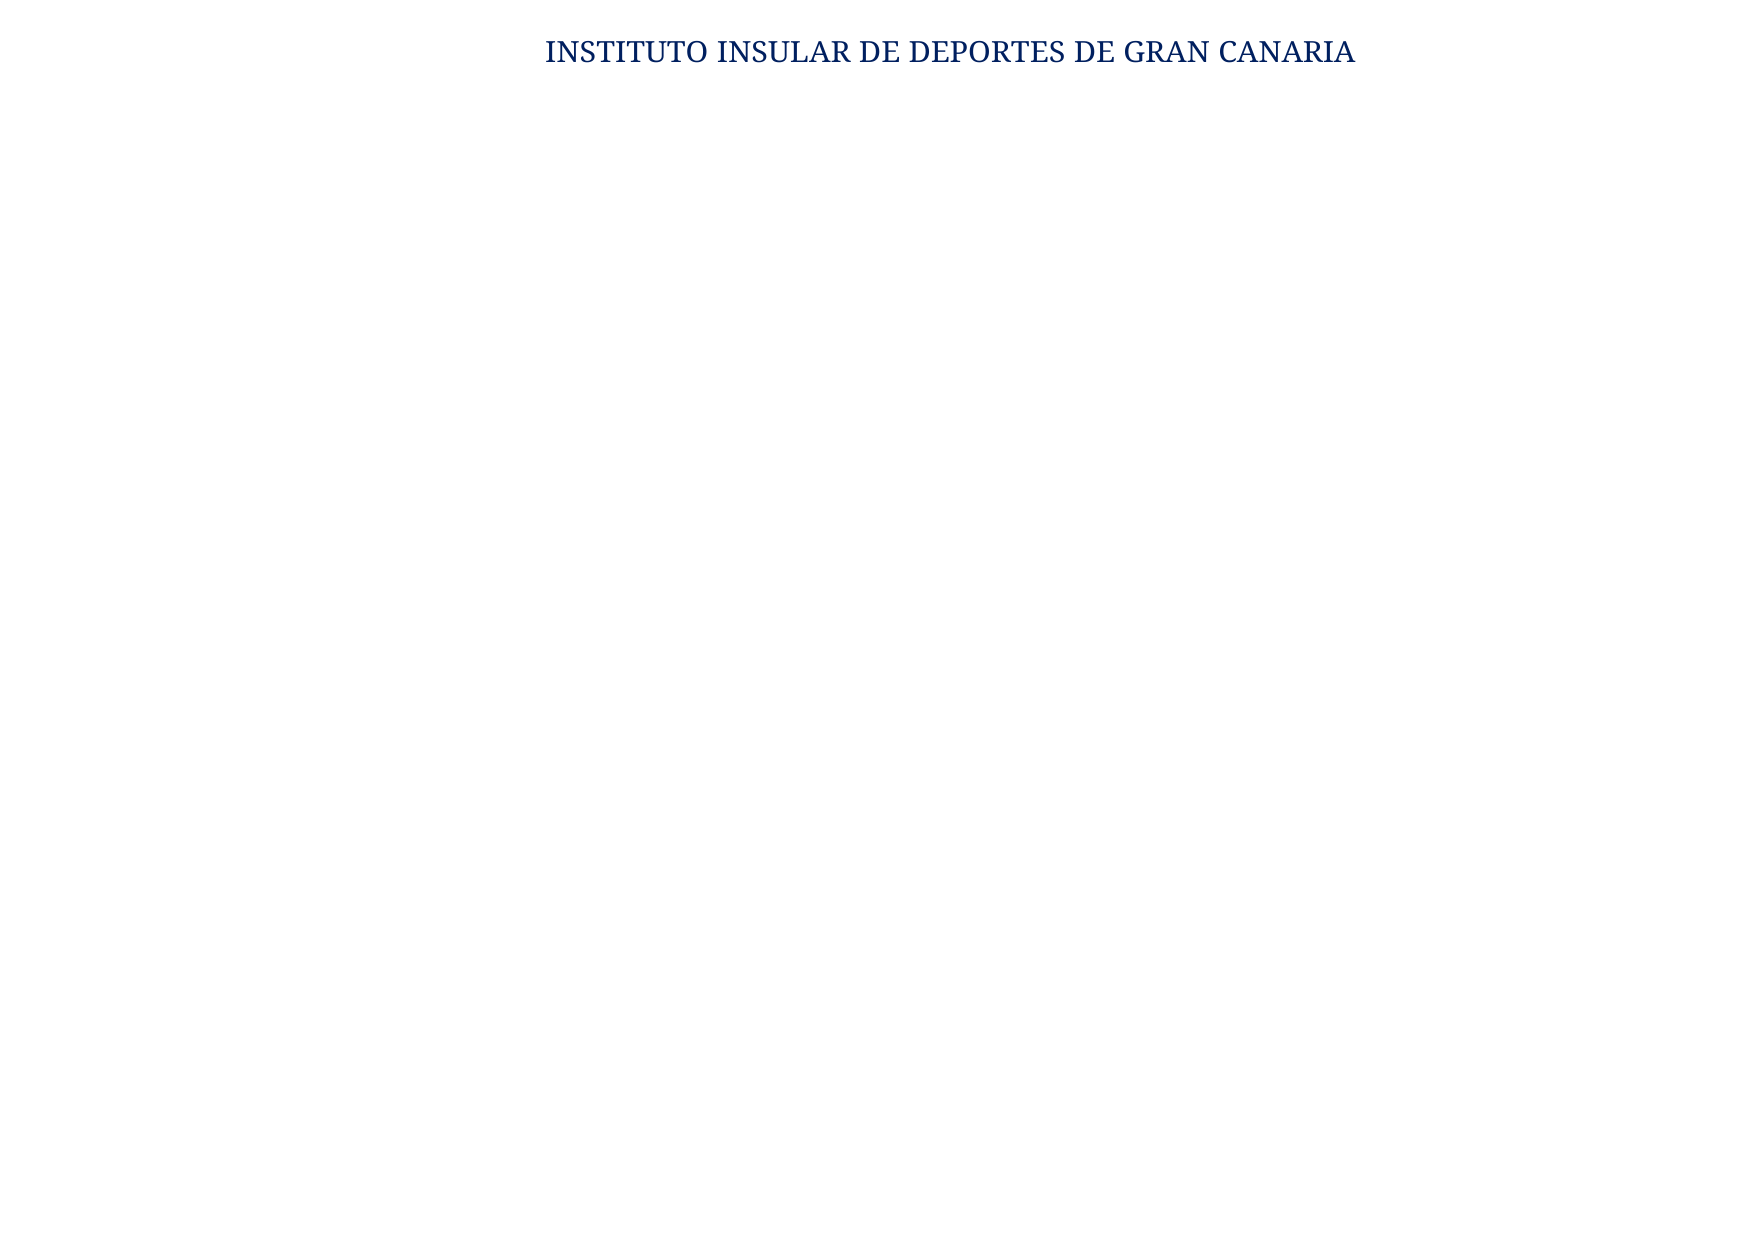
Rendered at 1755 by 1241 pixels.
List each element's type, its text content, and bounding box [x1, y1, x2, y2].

text INSTITUTO INSULAR DE DEPORTES DE GRAN CANARIA [545, 31, 1739, 71]
